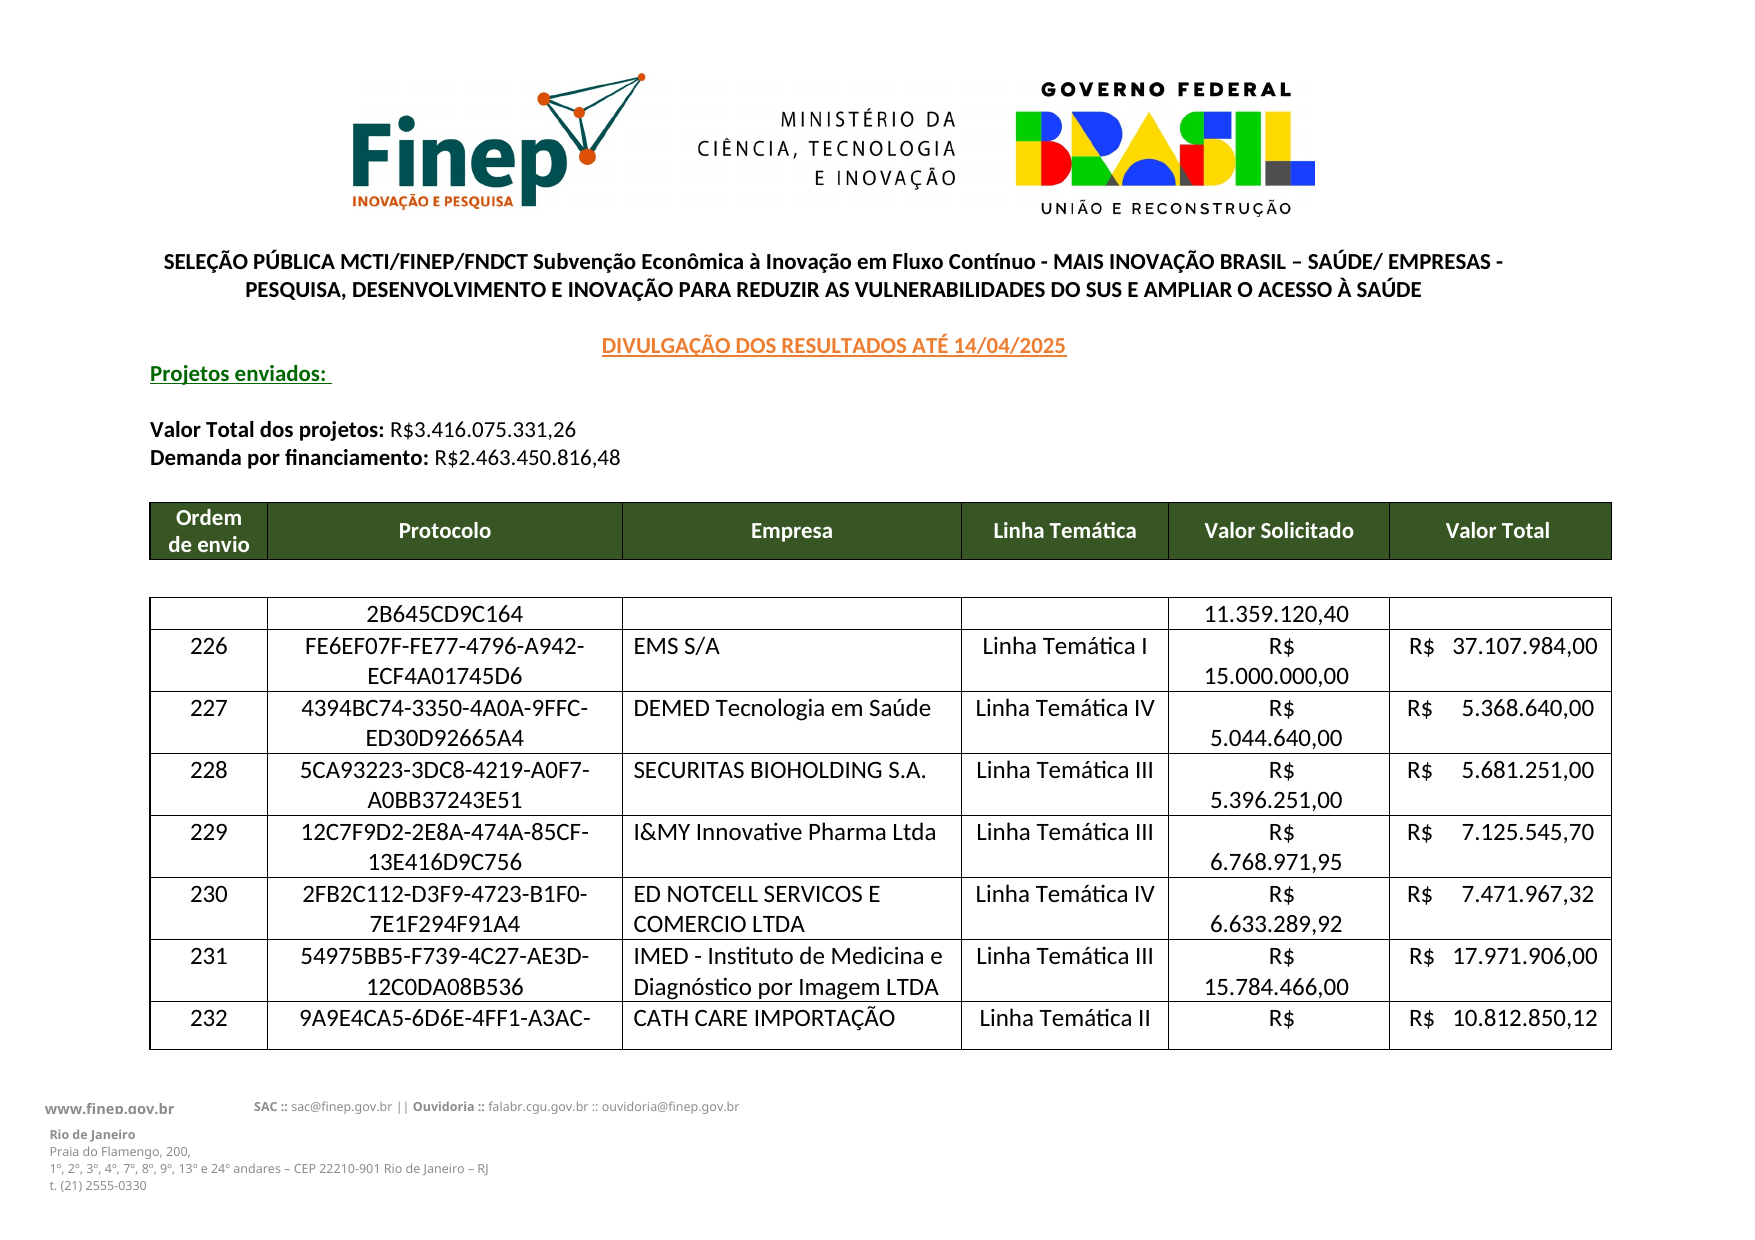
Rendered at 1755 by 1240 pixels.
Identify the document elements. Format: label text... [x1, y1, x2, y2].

table_cell 226 [151, 630, 267, 691]
table_cell IMED - Instituto de Medicina e Diagnóstico por Imagem LTDA [623, 940, 961, 1001]
table_cell [1390, 598, 1611, 629]
table_cell 9A9E4CA5-6D6E-4FF1-A3AC- [268, 1002, 622, 1049]
table_cell 231 [151, 940, 267, 1001]
table_cell I&MY Innovative Pharma Ltda [623, 816, 961, 877]
table_cell R$ 37.107.984,00 [1390, 630, 1611, 691]
table_cell R$ 10.812.850,12 [1390, 1002, 1611, 1049]
table_cell R$ 5.368.640,00 [1390, 692, 1611, 753]
table_cell CATH CARE IMPORTAÇÃO [623, 1002, 961, 1049]
table_cell R$ 7.471.967,32 [1390, 878, 1611, 939]
table_cell EMS S/A [623, 630, 961, 691]
table_cell 11.359.120,40 [1169, 598, 1389, 629]
table_cell R$ 5.044.640,00 [1169, 692, 1389, 753]
table_cell 227 [151, 692, 267, 753]
table_cell R$ 7.125.545,70 [1390, 816, 1611, 877]
table_cell [962, 598, 1168, 629]
table_cell R$ 5.681.251,00 [1390, 754, 1611, 815]
table_cell DEMED Tecnologia em Saúde [623, 692, 961, 753]
table_cell R$ 15.000.000,00 [1169, 630, 1389, 691]
table_cell 2B645CD9C164 [268, 598, 622, 629]
table_cell ED NOTCELL SERVICOS E COMERCIO LTDA [623, 878, 961, 939]
table_cell R$ [1169, 1002, 1389, 1049]
table_cell 229 [151, 816, 267, 877]
table_cell [623, 598, 961, 629]
table_cell R$ 15.784.466,00 [1169, 940, 1389, 1001]
table_cell R$ 17.971.906,00 [1390, 940, 1611, 1001]
table_cell Linha Temática I [962, 630, 1168, 691]
table_cell 4394BC74-3350-4A0A-9FFC-ED30D92665A4 [268, 692, 622, 753]
table_cell 54975BB5-F739-4C27-AE3D-12C0DA08B536 [268, 940, 622, 1001]
table_cell Linha Temática II [962, 1002, 1168, 1049]
table_cell Linha Temática IV [962, 878, 1168, 939]
table_cell R$ 6.633.289,92 [1169, 878, 1389, 939]
table_cell Linha Temática III [962, 816, 1168, 877]
table_cell [151, 598, 267, 629]
table_cell 232 [151, 1002, 267, 1049]
table_cell R$ 6.768.971,95 [1169, 816, 1389, 877]
table_cell R$ 5.396.251,00 [1169, 754, 1389, 815]
table_cell Linha Temática III [962, 940, 1168, 1001]
table_cell SECURITAS BIOHOLDING S.A. [623, 754, 961, 815]
table_cell Linha Temática III [962, 754, 1168, 815]
table_cell Linha Temática IV [962, 692, 1168, 753]
table_cell 2FB2C112-D3F9-4723-B1F0-7E1F294F91A4 [268, 878, 622, 939]
table_cell 230 [151, 878, 267, 939]
table_cell 5CA93223-3DC8-4219-A0F7-A0BB37243E51 [268, 754, 622, 815]
table_cell 228 [151, 754, 267, 815]
table_cell 12C7F9D2-2E8A-474A-85CF-13E416D9C756 [268, 816, 622, 877]
table_cell FE6EF07F-FE77-4796-A942-ECF4A01745D6 [268, 630, 622, 691]
